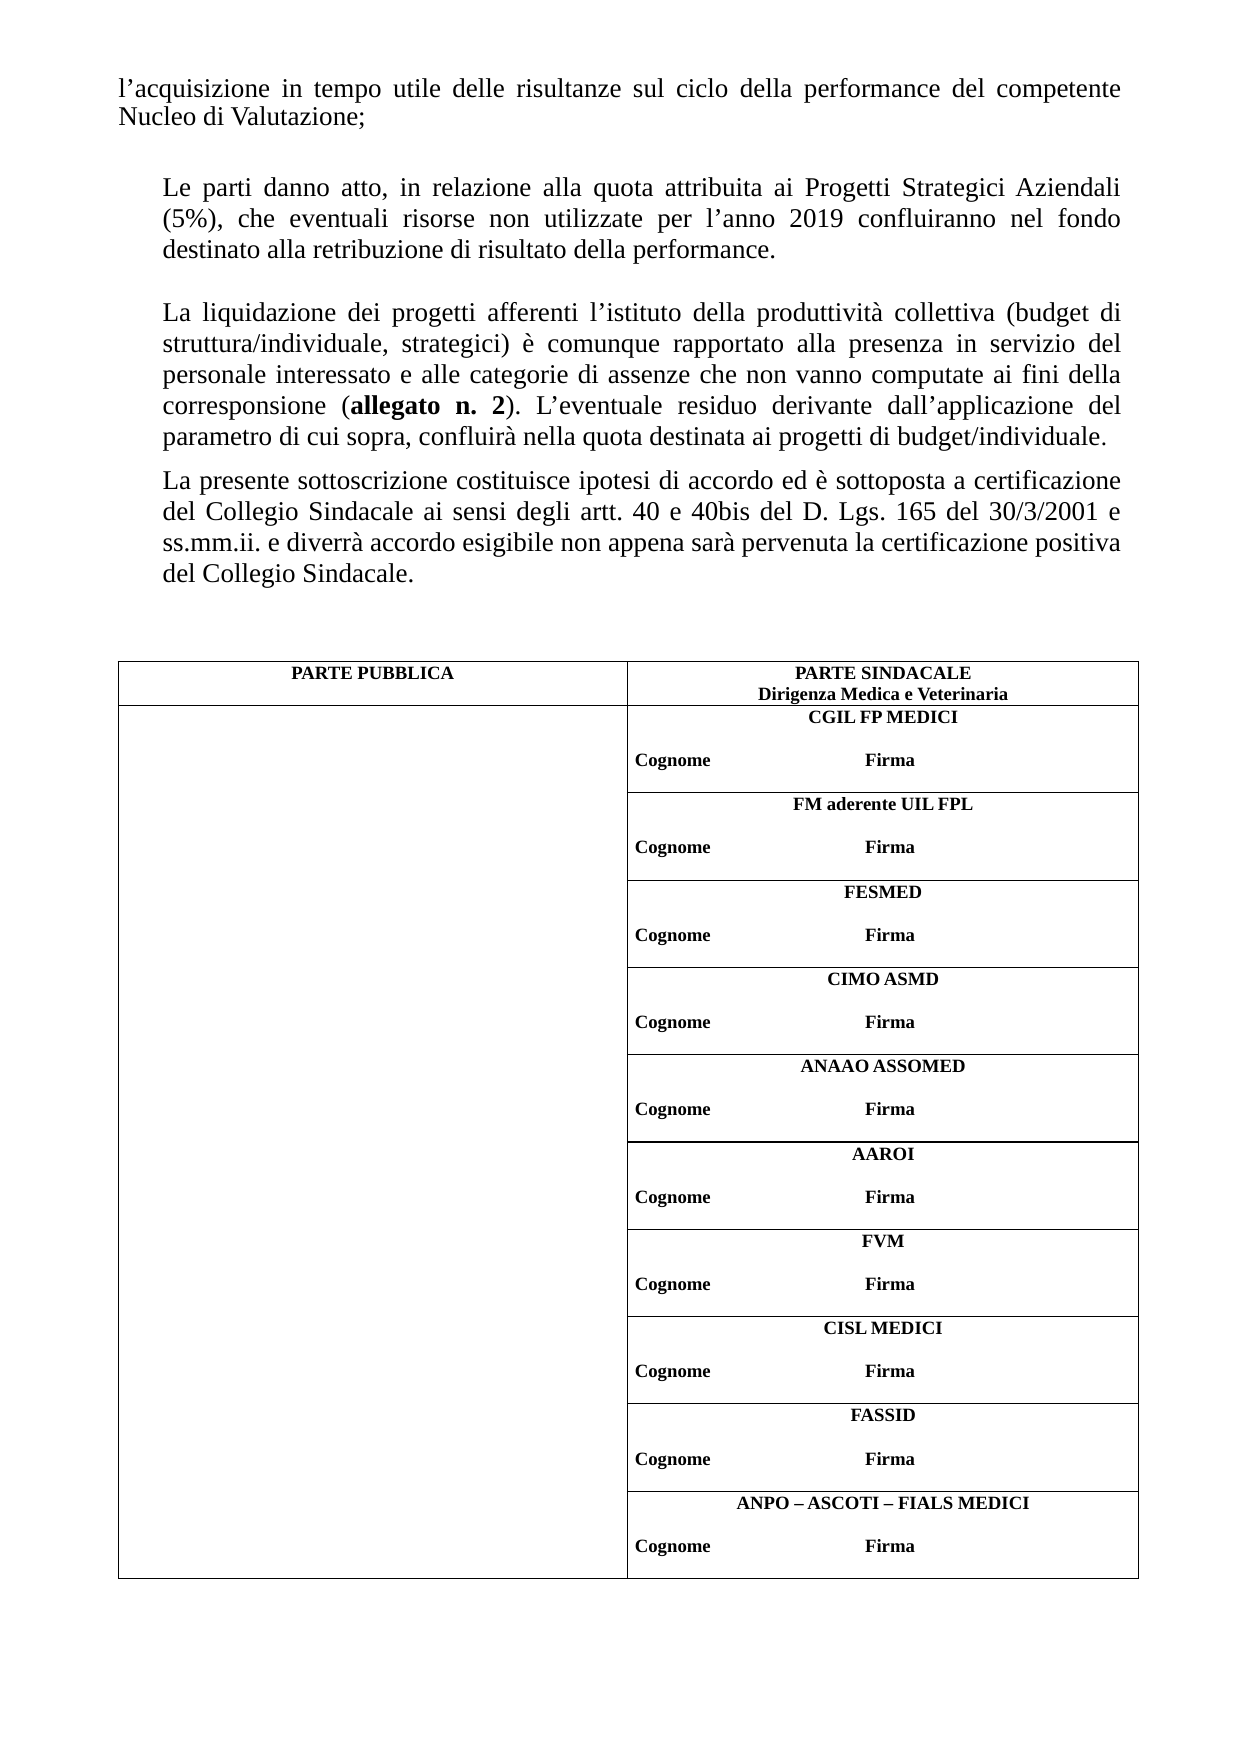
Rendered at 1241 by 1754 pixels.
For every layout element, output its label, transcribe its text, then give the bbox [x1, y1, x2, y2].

table_header PARTE SINDACALE Dirigenza Medica e Veterinaria [628, 662, 1138, 705]
table_cell FVM Cognome Firma [628, 1230, 1138, 1316]
table_cell FM aderente UIL FPL Cognome Firma [628, 793, 1138, 879]
text La liquidazione dei progetti afferenti l’istituto della produttività collettiva (budget di struttura/individuale, strategici) è comunque rapportato alla presenza in servizio del personale interessato e alle categorie di assenze che non vanno computate ai fini della corresponsione (allegato n. 2). L’eventuale residuo derivante dall’applicazione del parametro di cui sopra, confluirà nella quota destinata ai progetti di budget/individuale. [162, 296, 1122, 451]
list che il saldo delle quote incentivanti relativo ai Progetti Strategici Aziendali (5%) verrà liquidato con le competenze del mese di luglio 2020, compatibilmente con l’acquisizione in tempo utile delle risultanze sul ciclo della performance del competente Nucleo di Valutazione; [118, 75, 1122, 131]
table_cell CISL MEDICI Cognome Firma [628, 1317, 1138, 1403]
table_cell CIMO ASMD Cognome Firma [628, 968, 1138, 1054]
table_cell FASSID Cognome Firma [628, 1404, 1138, 1491]
table_cell CGIL FP MEDICI Cognome Firma [628, 706, 1138, 792]
table_cell ANPO – ASCOTI – FIALS MEDICI Cognome Firma [628, 1492, 1138, 1578]
table_cell FESMED Cognome Firma [628, 881, 1138, 967]
table_header PARTE PUBBLICA [119, 662, 627, 705]
text Le parti danno atto, in relazione alla quota attribuita ai Progetti Strategici Aziendali (5%), che eventuali risorse non utilizzate per l’anno 2019 confluiranno nel fondo destinato alla retribuzione di risultato della performance. [162, 171, 1122, 264]
text La presente sottoscrizione costituisce ipotesi di accordo ed è sottoposta a certificazione del Collegio Sindacale ai sensi degli artt. 40 e 40bis del D. Lgs. 165 del 30/3/2001 e ss.mm.ii. e diverrà accordo esigibile non appena sarà pervenuta la certificazione positiva del Collegio Sindacale. [162, 464, 1122, 588]
table_cell AAROI Cognome Firma [628, 1143, 1138, 1229]
table_cell [119, 706, 627, 1578]
table_cell ANAAO ASSOMED Cognome Firma [628, 1055, 1138, 1141]
